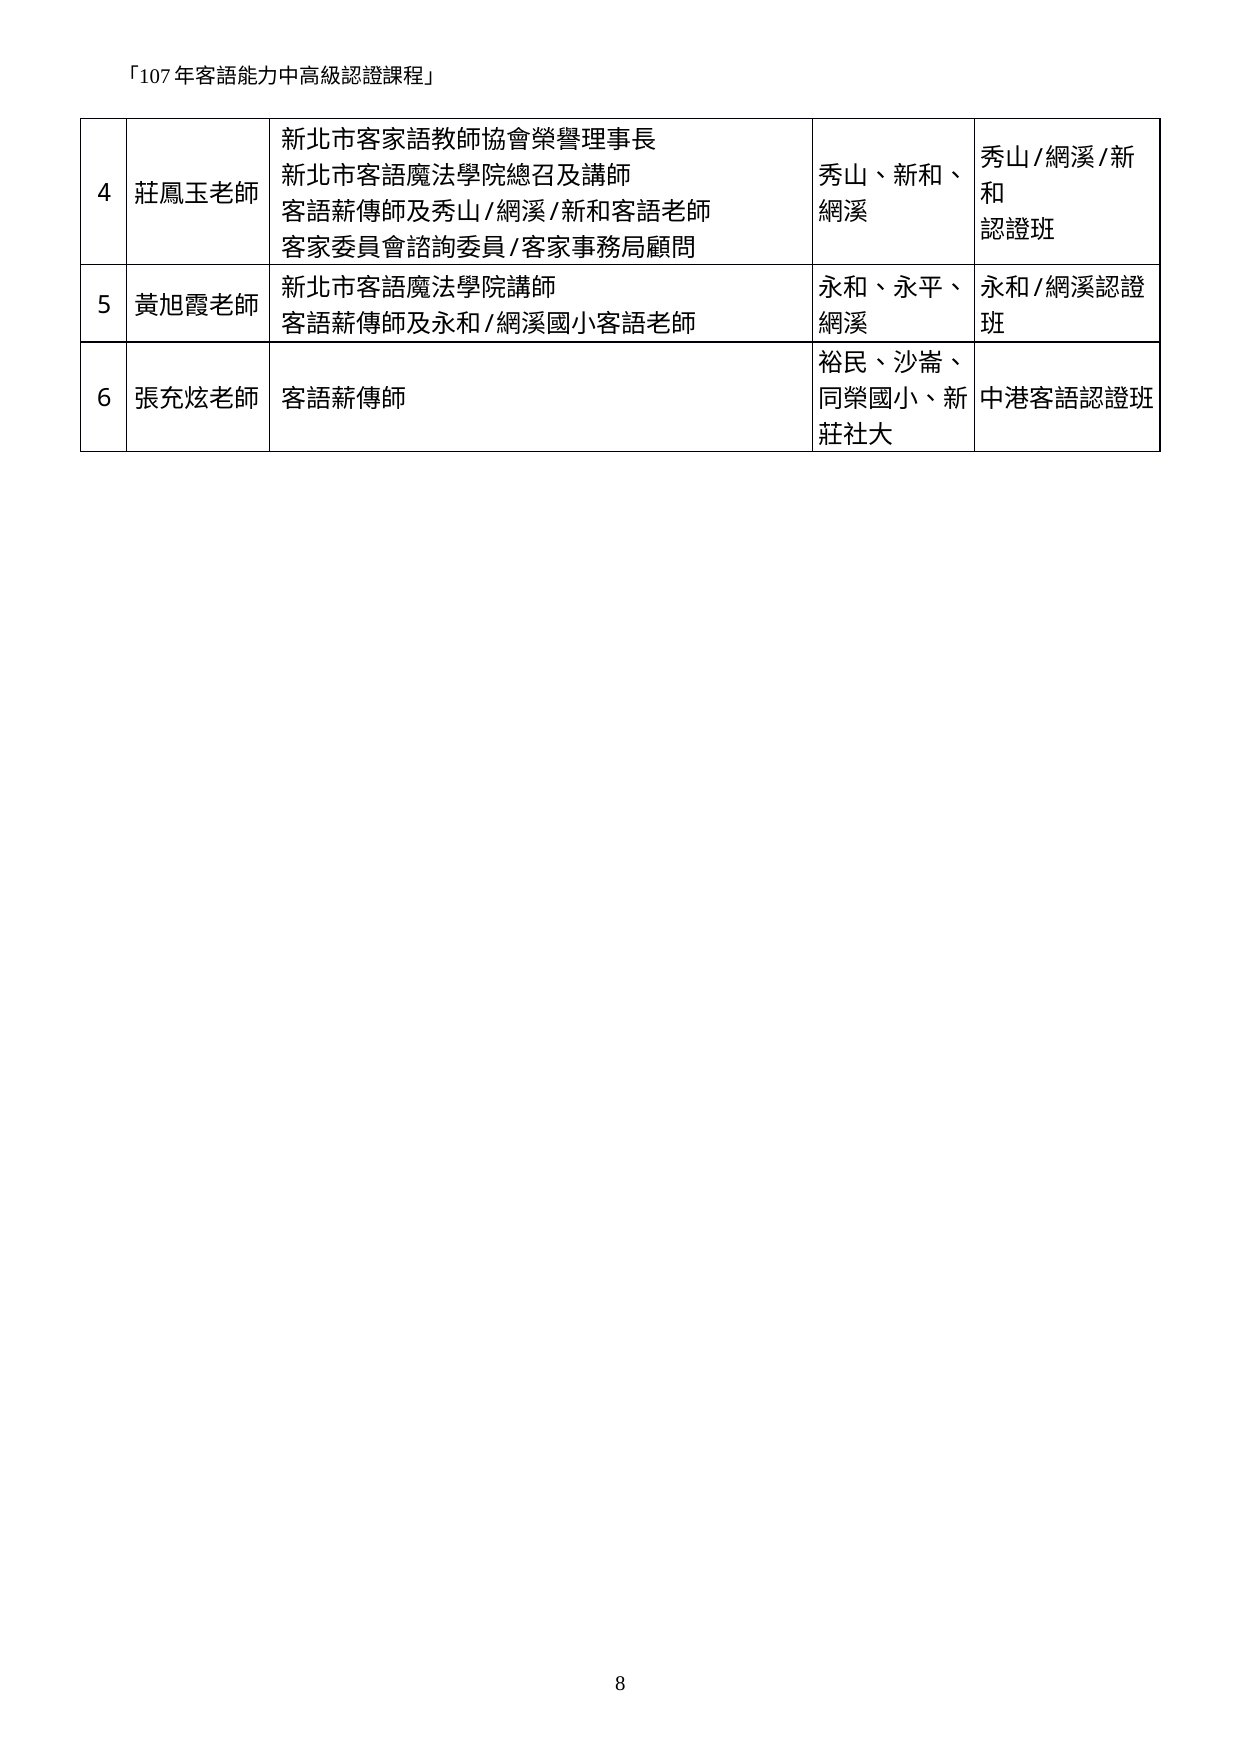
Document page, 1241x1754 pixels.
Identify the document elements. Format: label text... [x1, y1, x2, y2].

table_cell 4 [81, 119, 126, 264]
table_cell 客語薪傳師 [270, 343, 812, 451]
table_cell 永和、永平、 網溪 [813, 265, 974, 341]
table_cell 6 [81, 343, 126, 451]
table_cell 新北市客家語教師協會榮譽理事長 新北市客語魔法學院總召及講師 客語薪傳師及秀山/網溪/新和客語老師 客家委員會諮詢委員/客家事務局顧問 [270, 119, 812, 264]
table_cell 新北市客語魔法學院講師 客語薪傳師及永和/網溪國小客語老師 [270, 265, 812, 341]
table_cell 永和/網溪認證班 [975, 265, 1159, 341]
table_cell 裕民、沙崙、同榮國小、新莊社大 [813, 343, 974, 451]
table_cell 中港客語認證班 [975, 343, 1159, 451]
table_cell 莊鳳玉老師 [127, 119, 269, 264]
table_cell 秀山、新和、 網溪 [813, 119, 974, 264]
table_cell 黃旭霞老師 [127, 265, 269, 341]
table_cell 秀山/網溪/新和 認證班 [975, 119, 1159, 264]
table_cell 5 [81, 265, 126, 341]
table_cell 張充炫老師 [127, 343, 269, 451]
